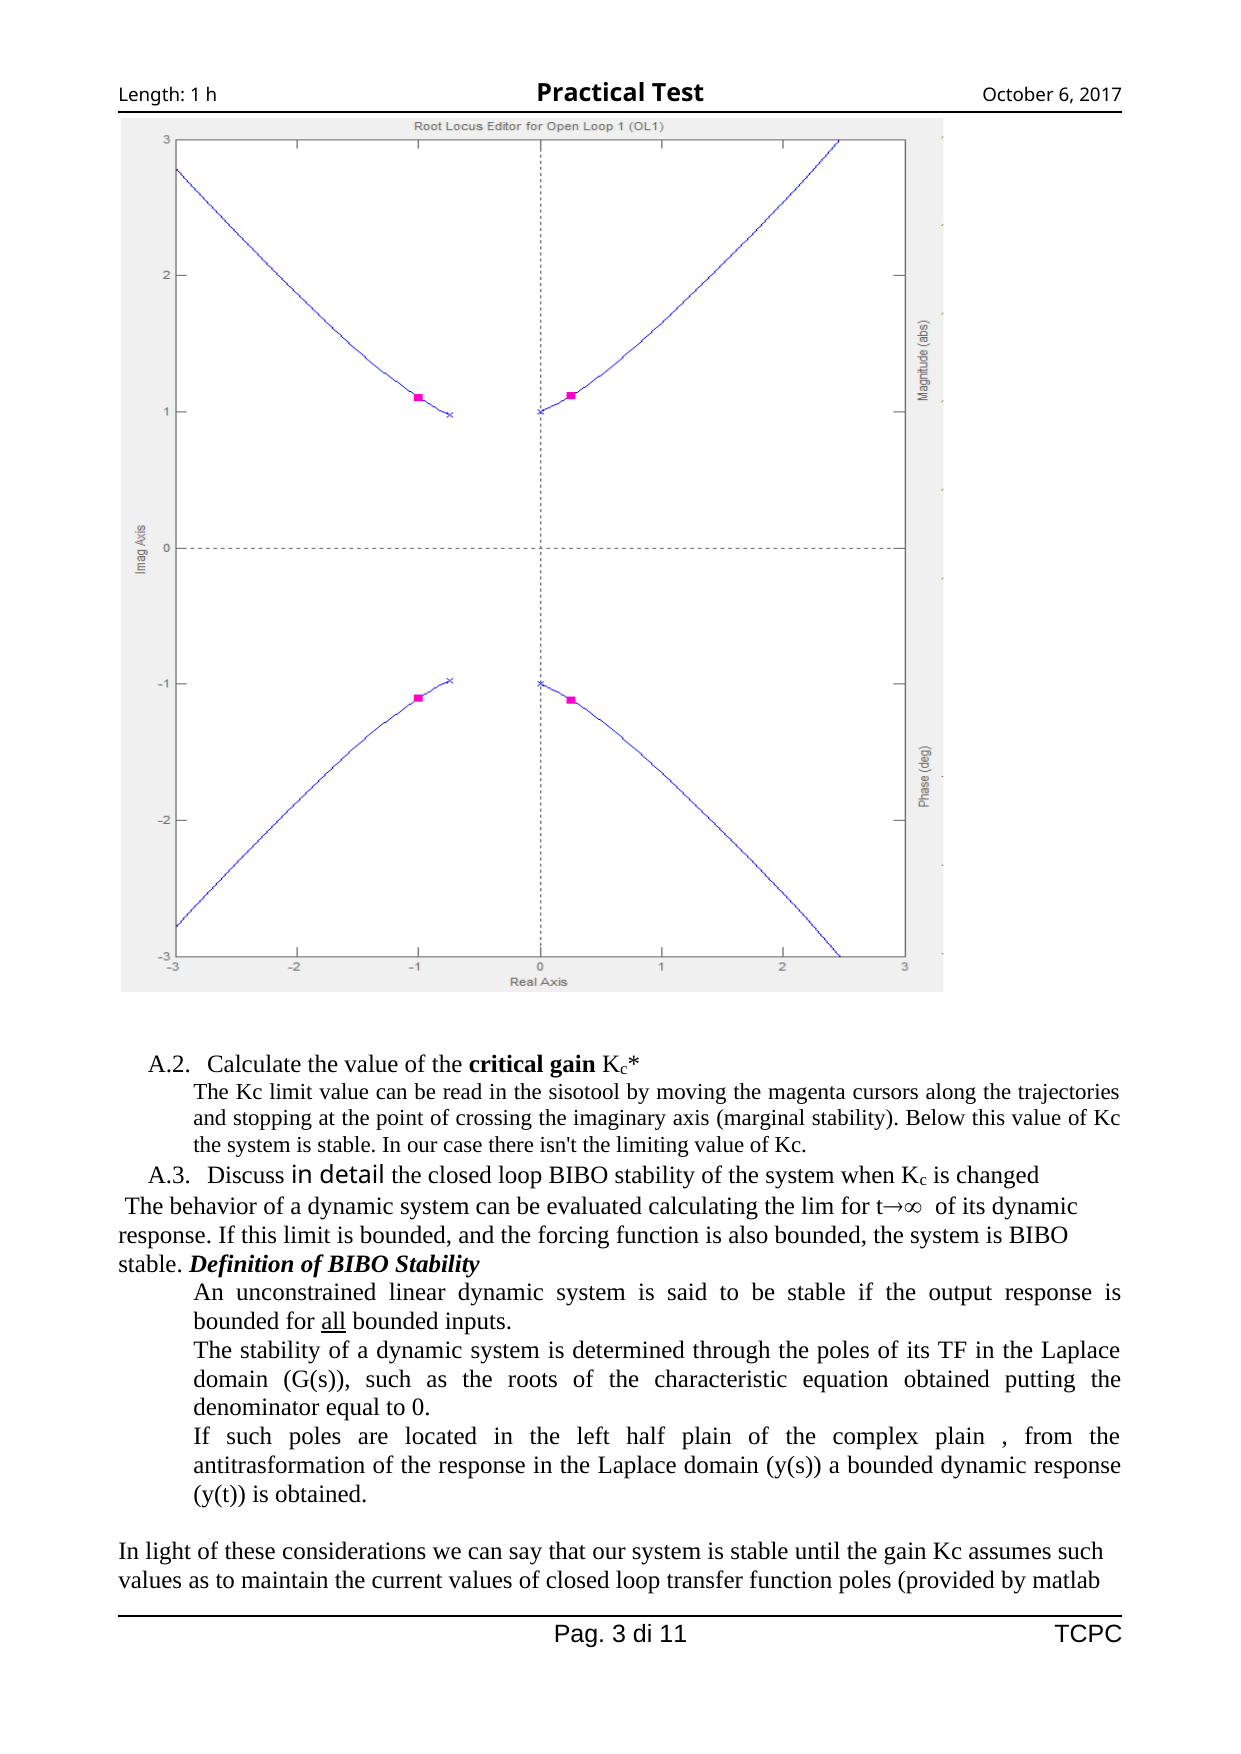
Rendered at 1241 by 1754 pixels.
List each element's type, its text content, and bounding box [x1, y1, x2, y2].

list Calculate the value of the critical gain Kc* [148, 1049, 1122, 1078]
text In light of these considerations we can say that our system is stable until the gain Kc assumes such values ​​as to maintain the current values of closed loop transfer function poles (provided by matlab [118, 1507, 1122, 1594]
list The Kc limit value can be read in the sisotool by moving the magenta cursors along the trajectories and stopping at the point of crossing the imaginary axis (marginal stability). Below this value of Kc the system is stable. In our case there isn't the limiting value of Kc. [156, 1078, 1122, 1157]
text The stability of a dynamic system is determined through the poles of its TF in the Laplace domain (G(s)), such as the roots of the characteristic equation obtained putting the denominator equal to 0. [193, 1335, 1122, 1421]
text The behavior of a dynamic system can be evaluated calculating the lim for t of its dynamic response. If this limit is bounded, and the forcing function is also bounded, the system is BIBO stable. Definition of BIBO Stability [118, 1191, 1122, 1277]
picture [120, 118, 944, 992]
list Discuss in detail the closed loop BIBO stability of the system when Kc is changed [148, 1157, 1122, 1191]
text An unconstrained linear dynamic system is said to be stable if the output response is bounded for all bounded inputs. [193, 1277, 1122, 1335]
text If such poles are located in the left half plain of the complex plain , from the antitrasformation of the response in the Laplace domain (y(s)) a bounded dynamic response (y(t)) is obtained. [193, 1421, 1122, 1507]
